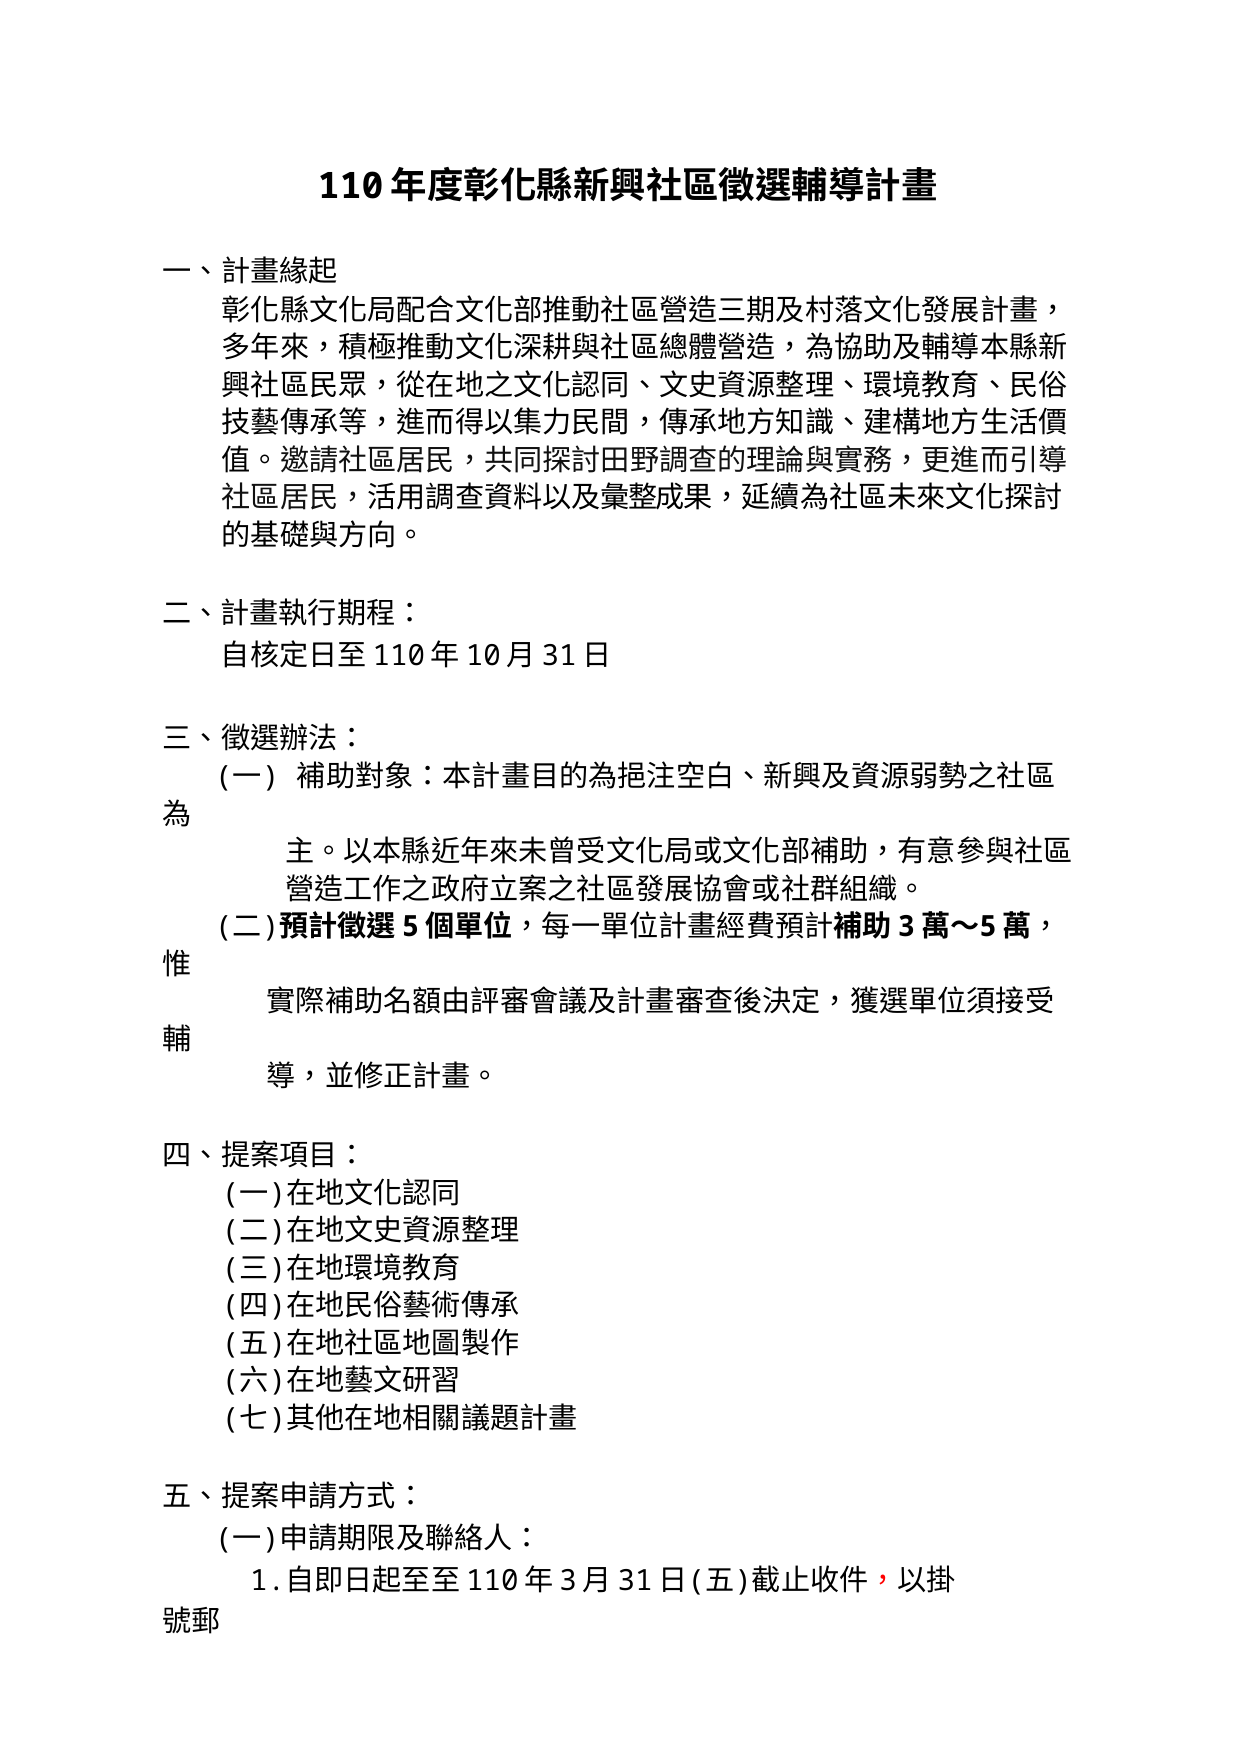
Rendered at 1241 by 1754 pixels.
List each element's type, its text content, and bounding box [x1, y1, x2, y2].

text (四)在地民俗藝術傳承 [221, 1286, 1078, 1323]
text (二)預計徵選5個單位，每一單位計畫經費預計補助3萬～5萬，惟 [162, 907, 1078, 982]
text 主。以本縣近年來未曾受文化局或文化部補助，有意參與社區 [162, 832, 1078, 869]
text (一)在地文化認同 [221, 1173, 1078, 1211]
text 1.自即日起至至110年3月31日(五)截止收件，以掛號郵 [162, 1557, 975, 1640]
text (三)在地環境教育 [221, 1248, 1078, 1286]
text (七)其他在地相關議題計畫 [221, 1398, 1078, 1436]
text (六)在地藝文研習 [221, 1361, 1078, 1398]
text 五、提案申請方式： [162, 1473, 975, 1515]
text 自核定日至110年10月31日 [221, 632, 975, 673]
text (一) 補助對象：本計畫目的為挹注空白、新興及資源弱勢之社區為 [162, 757, 1078, 832]
text 二、計畫執行期程： [162, 590, 1078, 632]
text 三、徵選辦法： [162, 715, 1078, 757]
text 彰化縣文化局配合文化部推動社區營造三期及村落文化發展計畫，多年來，積極推動文化深耕與社區總體營造，為協助及輔導本縣新興社區民眾，從在地之文化認同、文史資源整理、環境教育、民俗技藝傳承等，進而得以集力民間，傳承地方知識、建構地方生活價值。邀請社區居民，共同探討田野調查的理論與實務，更進而引導社區居民，活用調查資料以及彙整成果，延續為社區未來文化探討的基礎與方向。 [221, 290, 1078, 552]
text 營造工作之政府立案之社區發展協會或社群組織。 [162, 869, 1078, 907]
text 導，並修正計畫。 [162, 1057, 1078, 1094]
text (二)在地文史資源整理 [221, 1211, 1078, 1248]
text (一)申請期限及聯絡人： [162, 1515, 975, 1557]
text 四、提案項目： [162, 1132, 975, 1173]
text 一、計畫緣起 [162, 248, 1078, 290]
text 實際補助名額由評審會議及計畫審查後決定，獲選單位須接受輔 [162, 982, 1078, 1057]
text 110年度彰化縣新興社區徵選輔導計畫 [162, 165, 1048, 207]
text (五)在地社區地圖製作 [221, 1323, 1078, 1361]
